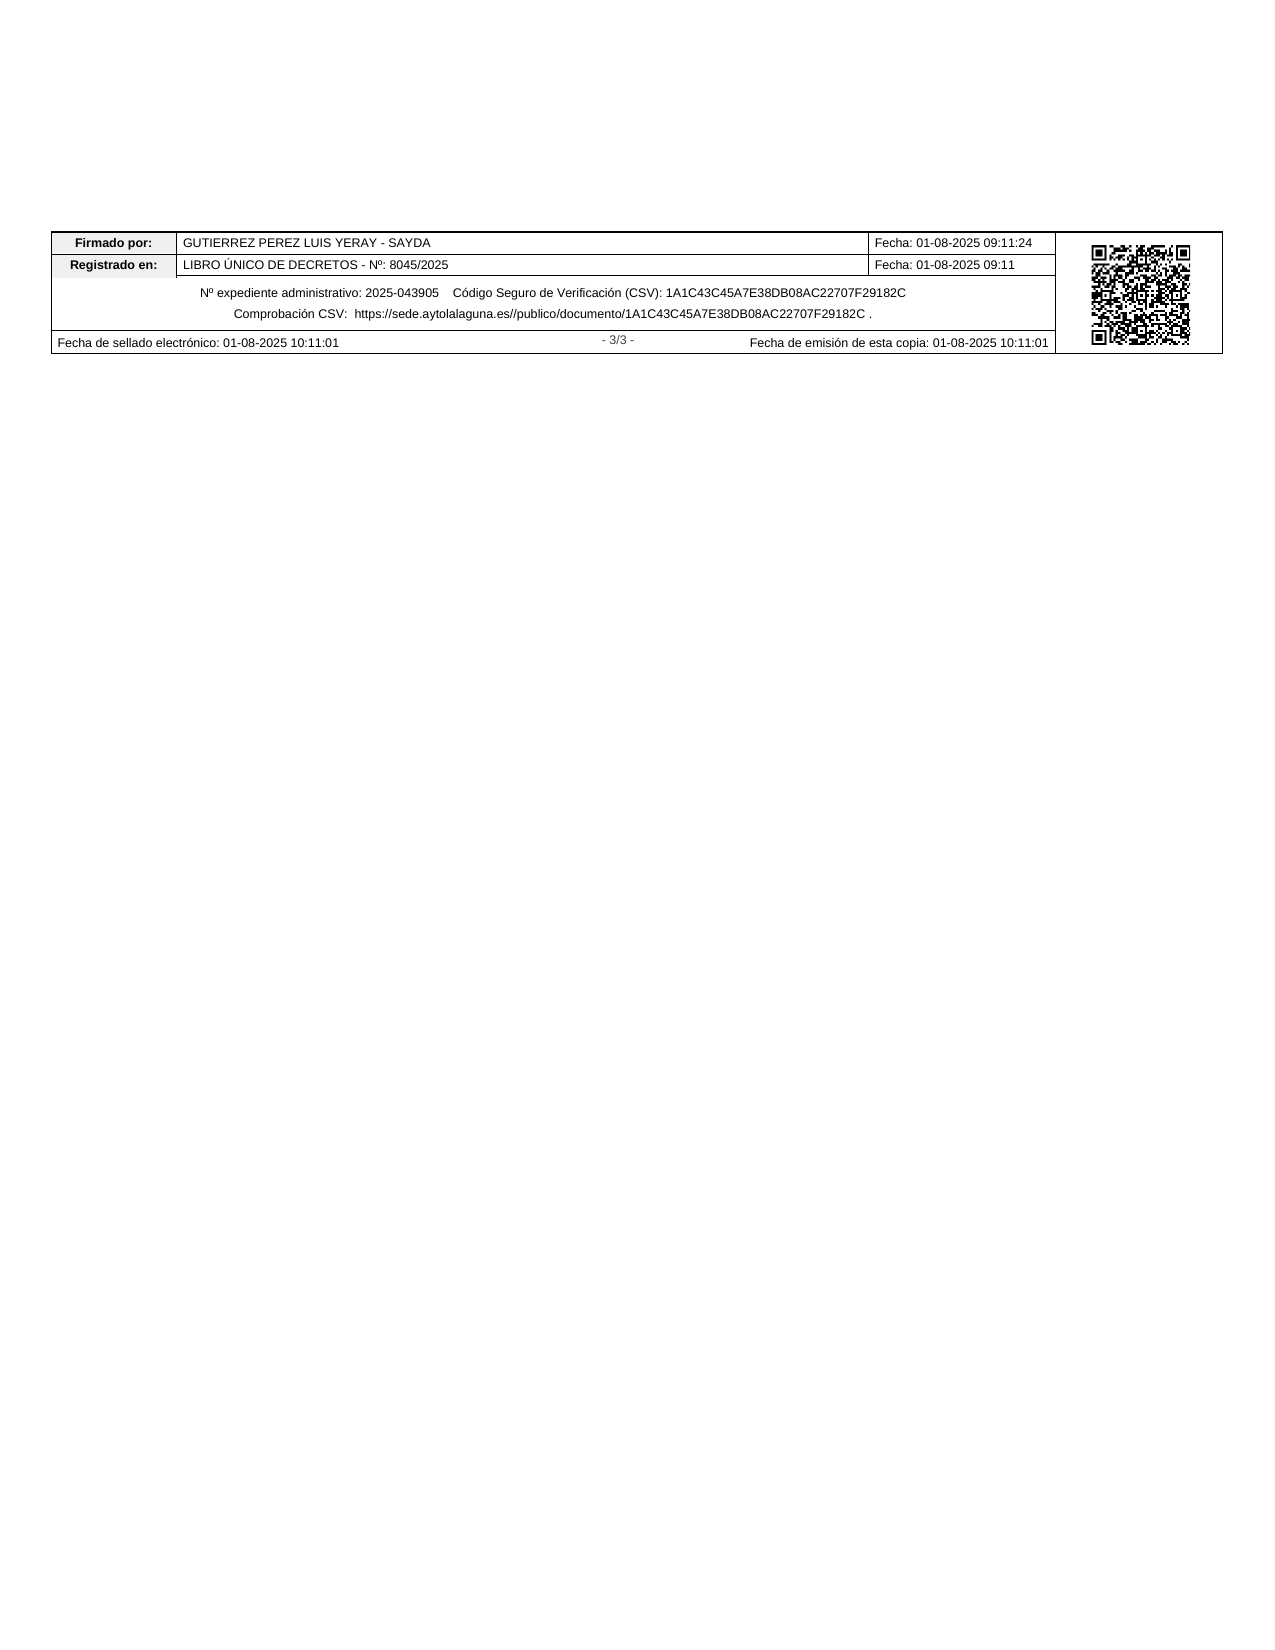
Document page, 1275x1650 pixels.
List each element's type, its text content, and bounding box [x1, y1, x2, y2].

table_header GUTIERREZ PEREZ LUIS YERAY - SAYDA [177, 233, 868, 253]
table_cell Nº expediente administrativo: 2025-043905 Código Seguro de Verificación (CSV): 1A1C43C45A7E38DB08AC22707F29182C Comprobación CSV: https://sede.aytolalaguna.es//publico/documento/1A1C43C45A7E38DB08AC22707F29182C . [52, 276, 1055, 329]
table_cell Fecha de sellado electrónico: 01-08-2025 10:11:01 - 3/3 - Fecha de emisión de esta copia: 01-08-2025 10:11:01 [52, 331, 1055, 353]
table_header Firmado por: [52, 233, 176, 253]
table_cell Registrado en: [52, 255, 176, 275]
table_cell LIBRO ÚNICO DE DECRETOS - Nº: 8045/2025 [177, 255, 868, 275]
table_cell Fecha: 01-08-2025 09:11 [869, 255, 1055, 275]
table_header Fecha: 01-08-2025 09:11:24 [869, 233, 1055, 253]
table_header [1056, 233, 1222, 353]
